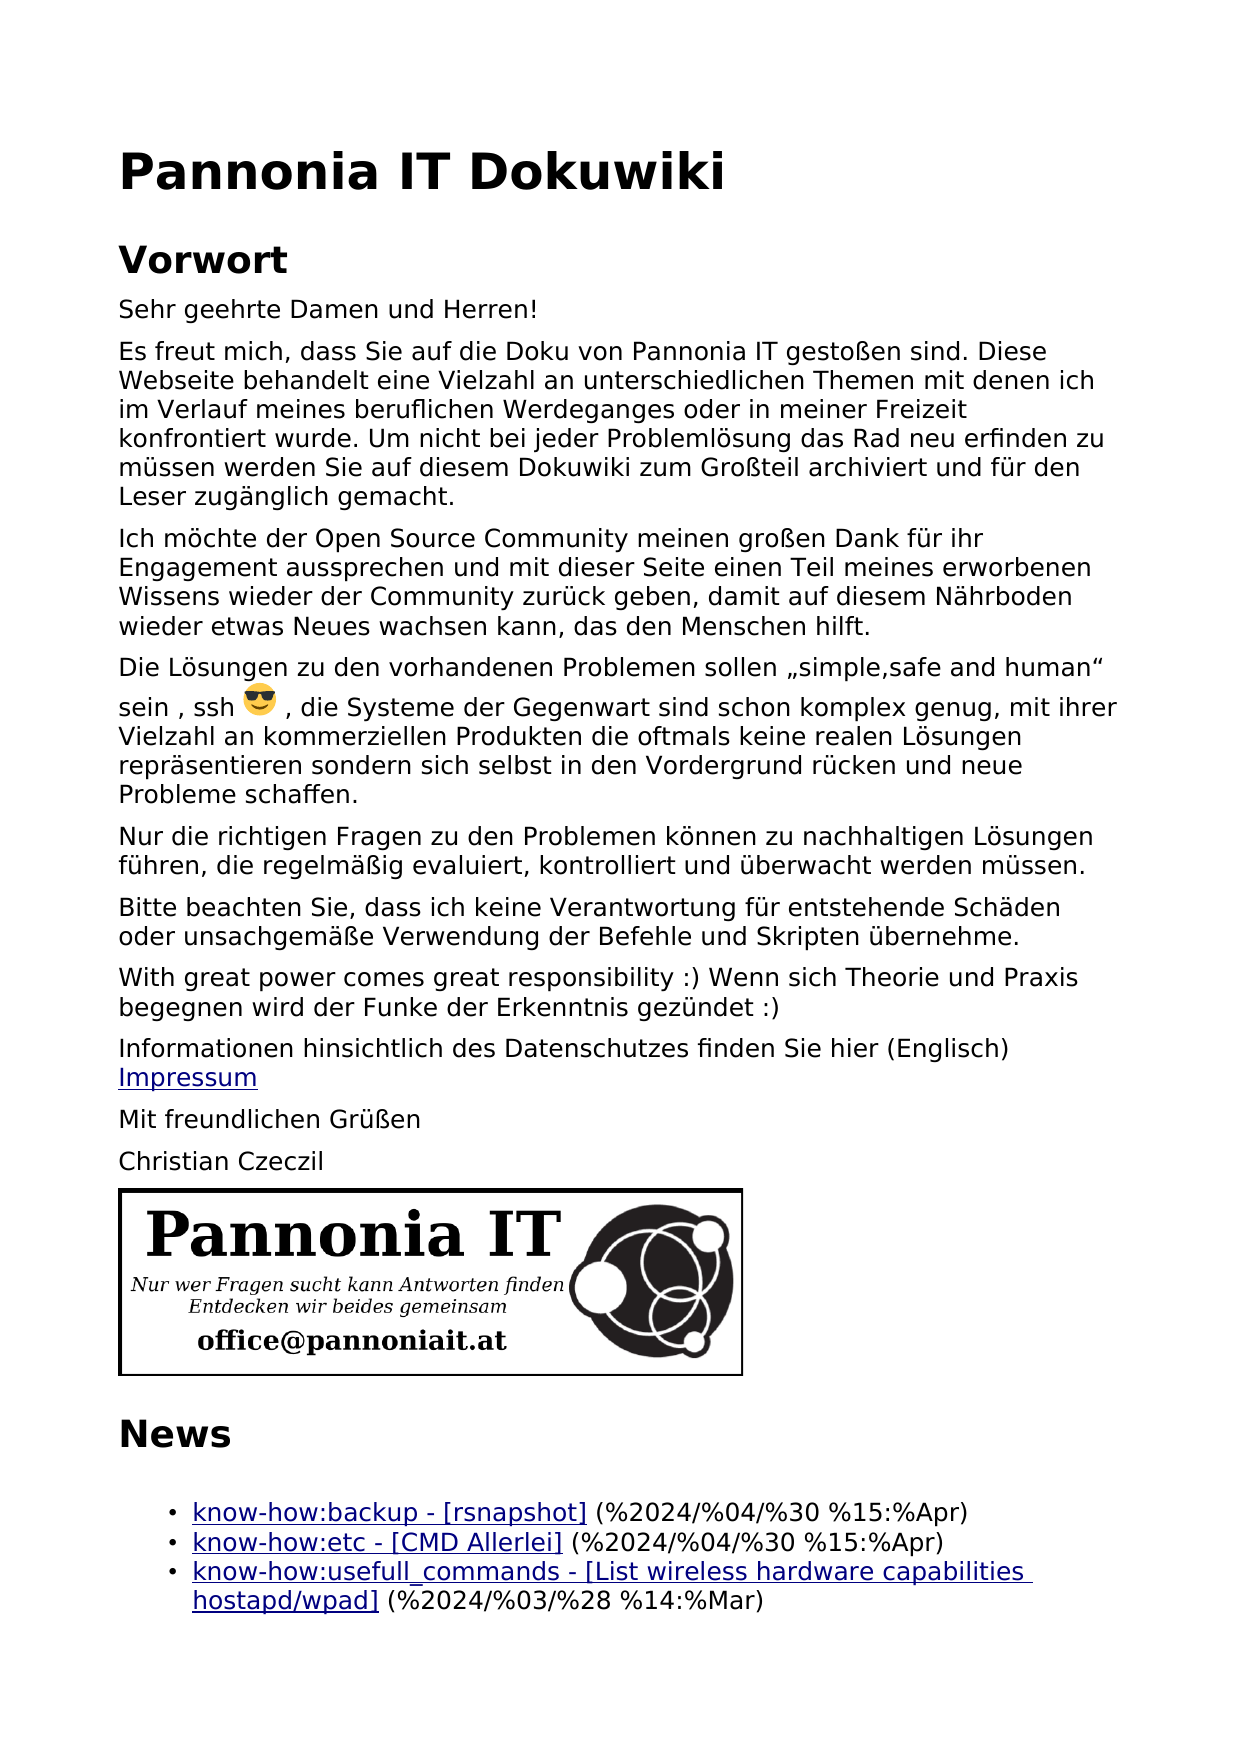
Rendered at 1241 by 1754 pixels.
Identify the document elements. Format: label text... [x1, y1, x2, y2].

text Mit freundlichen Grüßen [118, 1105, 1122, 1134]
text Nur die richtigen Fragen zu den Problemen können zu nachhaltigen Lösungen führen, die regelmäßig evaluiert, kontrolliert und überwacht werden müssen. [118, 822, 1122, 880]
list know-how:usefull_commands - [List wireless hardware capabilities hostapd/wpad] (%2024/%03/%28 %14:%Mar) [177, 1557, 1122, 1615]
subtitle News [118, 1413, 1122, 1457]
text Informationen hinsichtlich des Datenschutzes finden Sie hier (Englisch) Impressum [118, 1034, 1122, 1093]
picture [118, 1188, 744, 1376]
text Sehr geehrte Damen und Herren! [118, 295, 1122, 324]
text Es freut mich, dass Sie auf die Doku von Pannonia IT gestoßen sind. Diese Webseite behandelt eine Vielzahl an unterschiedlichen Themen mit denen ich im Verlauf meines beruflichen Werdeganges oder in meiner Freizeit konfrontiert wurde. Um nicht bei jeder Problemlösung das Rad neu erfinden zu müssen werden Sie auf diesem Dokuwiki zum Großteil archiviert und für den Leser zugänglich gemacht. [118, 337, 1122, 512]
list know-how:etc - [CMD Allerlei] (%2024/%04/%30 %15:%Apr) [177, 1528, 1122, 1557]
text Ich möchte der Open Source Community meinen großen Dank für ihr Engagement aussprechen und mit dieser Seite einen Teil meines erworbenen Wissens wieder der Community zurück geben, damit auf diesem Nährboden wieder etwas Neues wachsen kann, das den Menschen hilft. [118, 524, 1122, 641]
text Die Lösungen zu den vorhandenen Problemen sollen „simple,safe and human“ sein , ssh , die Systeme der Gegenwart sind schon komplex genug, mit ihrer Vielzahl an kommerziellen Produkten die oftmals keine realen Lösungen repräsentieren sondern sich selbst in den Vordergrund rücken und neue Probleme schaffen. [118, 653, 1122, 809]
text Bitte beachten Sie, dass ich keine Verantwortung für entstehende Schäden oder unsachgemäße Verwendung der Befehle und Skripten übernehme. [118, 893, 1122, 951]
text With great power comes great responsibility :) Wenn sich Theorie und Praxis begegnen wird der Funke der Erkenntnis gezündet :) [118, 963, 1122, 1022]
list know-how:backup - [rsnapshot] (%2024/%04/%30 %15:%Apr) [177, 1498, 1122, 1528]
text Christian Czeczil [118, 1147, 1122, 1176]
subtitle Vorwort [118, 239, 1122, 282]
subtitle Pannonia IT Dokuwiki [118, 143, 1122, 201]
